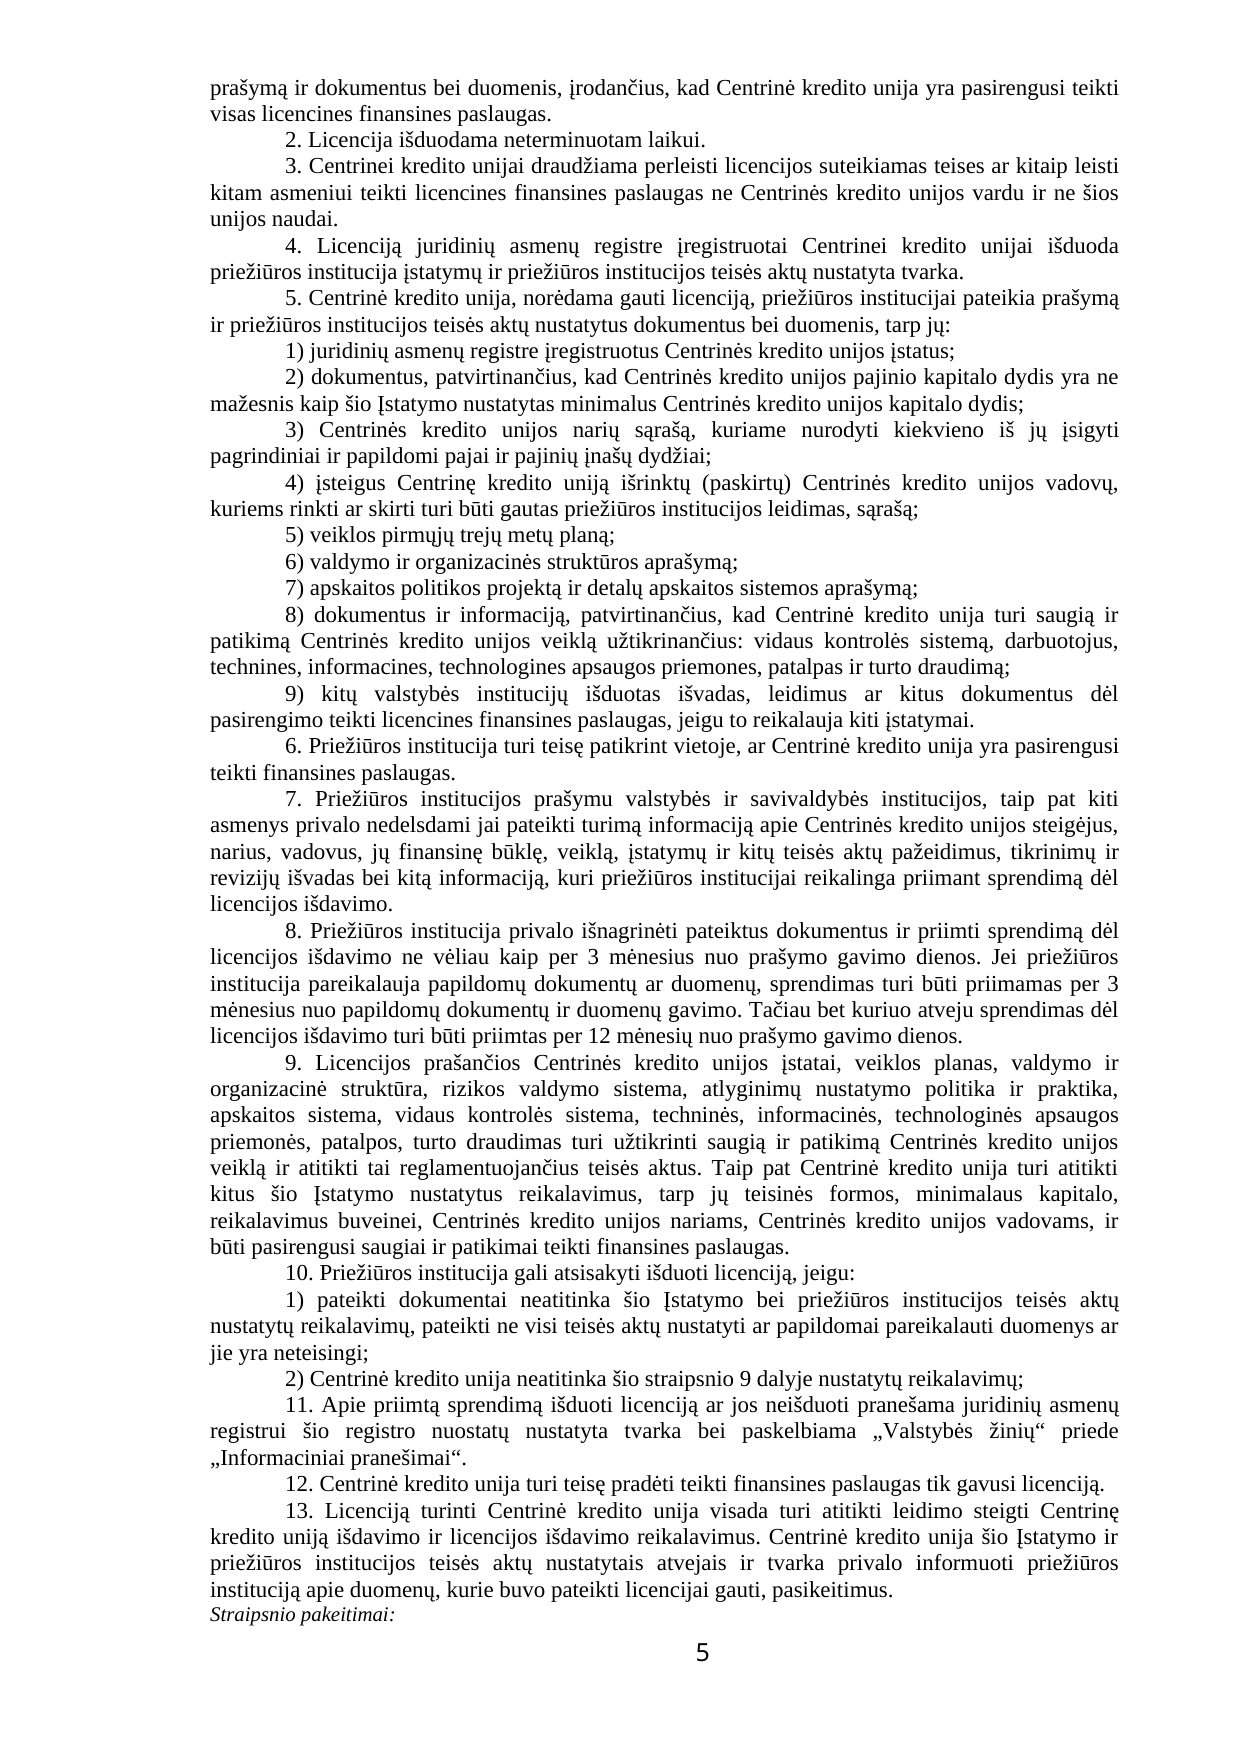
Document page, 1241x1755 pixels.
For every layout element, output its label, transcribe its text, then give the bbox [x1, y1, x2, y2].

text 9) kitų valstybės institucijų išduotas išvadas, leidimus ar kitus dokumentus dėl pasirengimo teikti licencines finansines paslaugas, jeigu to reikalauja kiti įstatymai. [210, 680, 1120, 732]
text 6. Priežiūros institucija turi teisę patikrint vietoje, ar Centrinė kredito unija yra pasirengusi teikti finansines paslaugas. [210, 732, 1120, 785]
text 11. Apie priimtą sprendimą išduoti licenciją ar jos neišduoti pranešama juridinių asmenų registrui šio registro nuostatų nustatyta tvarka bei paskelbiama „Valstybės žinių“ priede „Informaciniai pranešimai“. [210, 1391, 1120, 1470]
text 8. Priežiūros institucija privalo išnagrinėti pateiktus dokumentus ir priimti sprendimą dėl licencijos išdavimo ne vėliau kaip per 3 mėnesius nuo prašymo gavimo dienos. Jei priežiūros institucija pareikalauja papildomų dokumentų ar duomenų, sprendimas turi būti priimamas per 3 mėnesius nuo papildomų dokumentų ir duomenų gavimo. Tačiau bet kuriuo atveju sprendimas dėl licencijos išdavimo turi būti priimtas per 12 mėnesių nuo prašymo gavimo dienos. [210, 917, 1120, 1049]
text 2) Centrinė kredito unija neatitinka šio straipsnio 9 dalyje nustatytų reikalavimų; [210, 1365, 1120, 1391]
text 5. Centrinė kredito unija, norėdama gauti licenciją, priežiūros institucijai pateikia prašymą ir priežiūros institucijos teisės aktų nustatytus dokumentus bei duomenis, tarp jų: [210, 284, 1120, 337]
text 1) pateikti dokumentai neatitinka šio Įstatymo bei priežiūros institucijos teisės aktų nustatytų reikalavimų, pateikti ne visi teisės aktų nustatyti ar papildomai pareikalauti duomenys ar jie yra neteisingi; [210, 1286, 1120, 1365]
text 10. Priežiūros institucija gali atsisakyti išduoti licenciją, jeigu: [210, 1259, 1120, 1286]
text 6) valdymo ir organizacinės struktūros aprašymą; [210, 548, 1120, 574]
text 4. Licenciją juridinių asmenų registre įregistruotai Centrinei kredito unijai išduoda priežiūros institucija įstatymų ir priežiūros institucijos teisės aktų nustatyta tvarka. [210, 232, 1120, 284]
text 1) juridinių asmenų registre įregistruotus Centrinės kredito unijos įstatus; [210, 337, 1120, 363]
text 13. Licenciją turinti Centrinė kredito unija visada turi atitikti leidimo steigti Centrinę kredito uniją išdavimo ir licencijos išdavimo reikalavimus. Centrinė kredito unija šio Įstatymo ir priežiūros institucijos teisės aktų nustatytais atvejais ir tvarka privalo informuoti priežiūros instituciją apie duomenų, kurie buvo pateikti licencijai gauti, pasikeitimus. [210, 1497, 1120, 1602]
text 7. Priežiūros institucijos prašymu valstybės ir savivaldybės institucijos, taip pat kiti asmenys privalo nedelsdami jai pateikti turimą informaciją apie Centrinės kredito unijos steigėjus, narius, vadovus, jų finansinę būklę, veiklą, įstatymų ir kitų teisės aktų pažeidimus, tikrinimų ir revizijų išvadas bei kitą informaciją, kuri priežiūros institucijai reikalinga priimant sprendimą dėl licencijos išdavimo. [210, 785, 1120, 917]
text 2) dokumentus, patvirtinančius, kad Centrinės kredito unijos pajinio kapitalo dydis yra ne mažesnis kaip šio Įstatymo nustatytas minimalus Centrinės kredito unijos kapitalo dydis; [210, 363, 1120, 416]
text 5) veiklos pirmųjų trejų metų planą; [210, 522, 1120, 548]
text 4) įsteigus Centrinę kredito uniją išrinktų (paskirtų) Centrinės kredito unijos vadovų, kuriems rinkti ar skirti turi būti gautas priežiūros institucijos leidimas, sąrašą; [210, 469, 1120, 522]
text prašymą ir dokumentus bei duomenis, įrodančius, kad Centrinė kredito unija yra pasirengusi teikti visas licencines finansines paslaugas. [210, 73, 1120, 126]
text 3. Centrinei kredito unijai draudžiama perleisti licencijos suteikiamas teises ar kitaip leisti kitam asmeniui teikti licencines finansines paslaugas ne Centrinės kredito unijos vardu ir ne šios unijos naudai. [210, 153, 1120, 232]
text Straipsnio pakeitimai: [210, 1602, 1120, 1626]
text 12. Centrinė kredito unija turi teisę pradėti teikti finansines paslaugas tik gavusi licenciją. [210, 1470, 1120, 1497]
text 9. Licencijos prašančios Centrinės kredito unijos įstatai, veiklos planas, valdymo ir organizacinė struktūra, rizikos valdymo sistema, atlyginimų nustatymo politika ir praktika, apskaitos sistema, vidaus kontrolės sistema, techninės, informacinės, technologinės apsaugos priemonės, patalpos, turto draudimas turi užtikrinti saugią ir patikimą Centrinės kredito unijos veiklą ir atitikti tai reglamentuojančius teisės aktus. Taip pat Centrinė kredito unija turi atitikti kitus šio Įstatymo nustatytus reikalavimus, tarp jų teisinės formos, minimalaus kapitalo, reikalavimus buveinei, Centrinės kredito unijos nariams, Centrinės kredito unijos vadovams, ir būti pasirengusi saugiai ir patikimai teikti finansines paslaugas. [210, 1049, 1120, 1259]
text 3) Centrinės kredito unijos narių sąrašą, kuriame nurodyti kiekvieno iš jų įsigyti pagrindiniai ir papildomi pajai ir pajinių įnašų dydžiai; [210, 416, 1120, 469]
text 2. Licencija išduodama neterminuotam laikui. [210, 126, 1120, 153]
text 8) dokumentus ir informaciją, patvirtinančius, kad Centrinė kredito unija turi saugią ir patikimą Centrinės kredito unijos veiklą užtikrinančius: vidaus kontrolės sistemą, darbuotojus, technines, informacines, technologines apsaugos priemones, patalpas ir turto draudimą; [210, 601, 1120, 680]
text 7) apskaitos politikos projektą ir detalų apskaitos sistemos aprašymą; [210, 574, 1120, 601]
